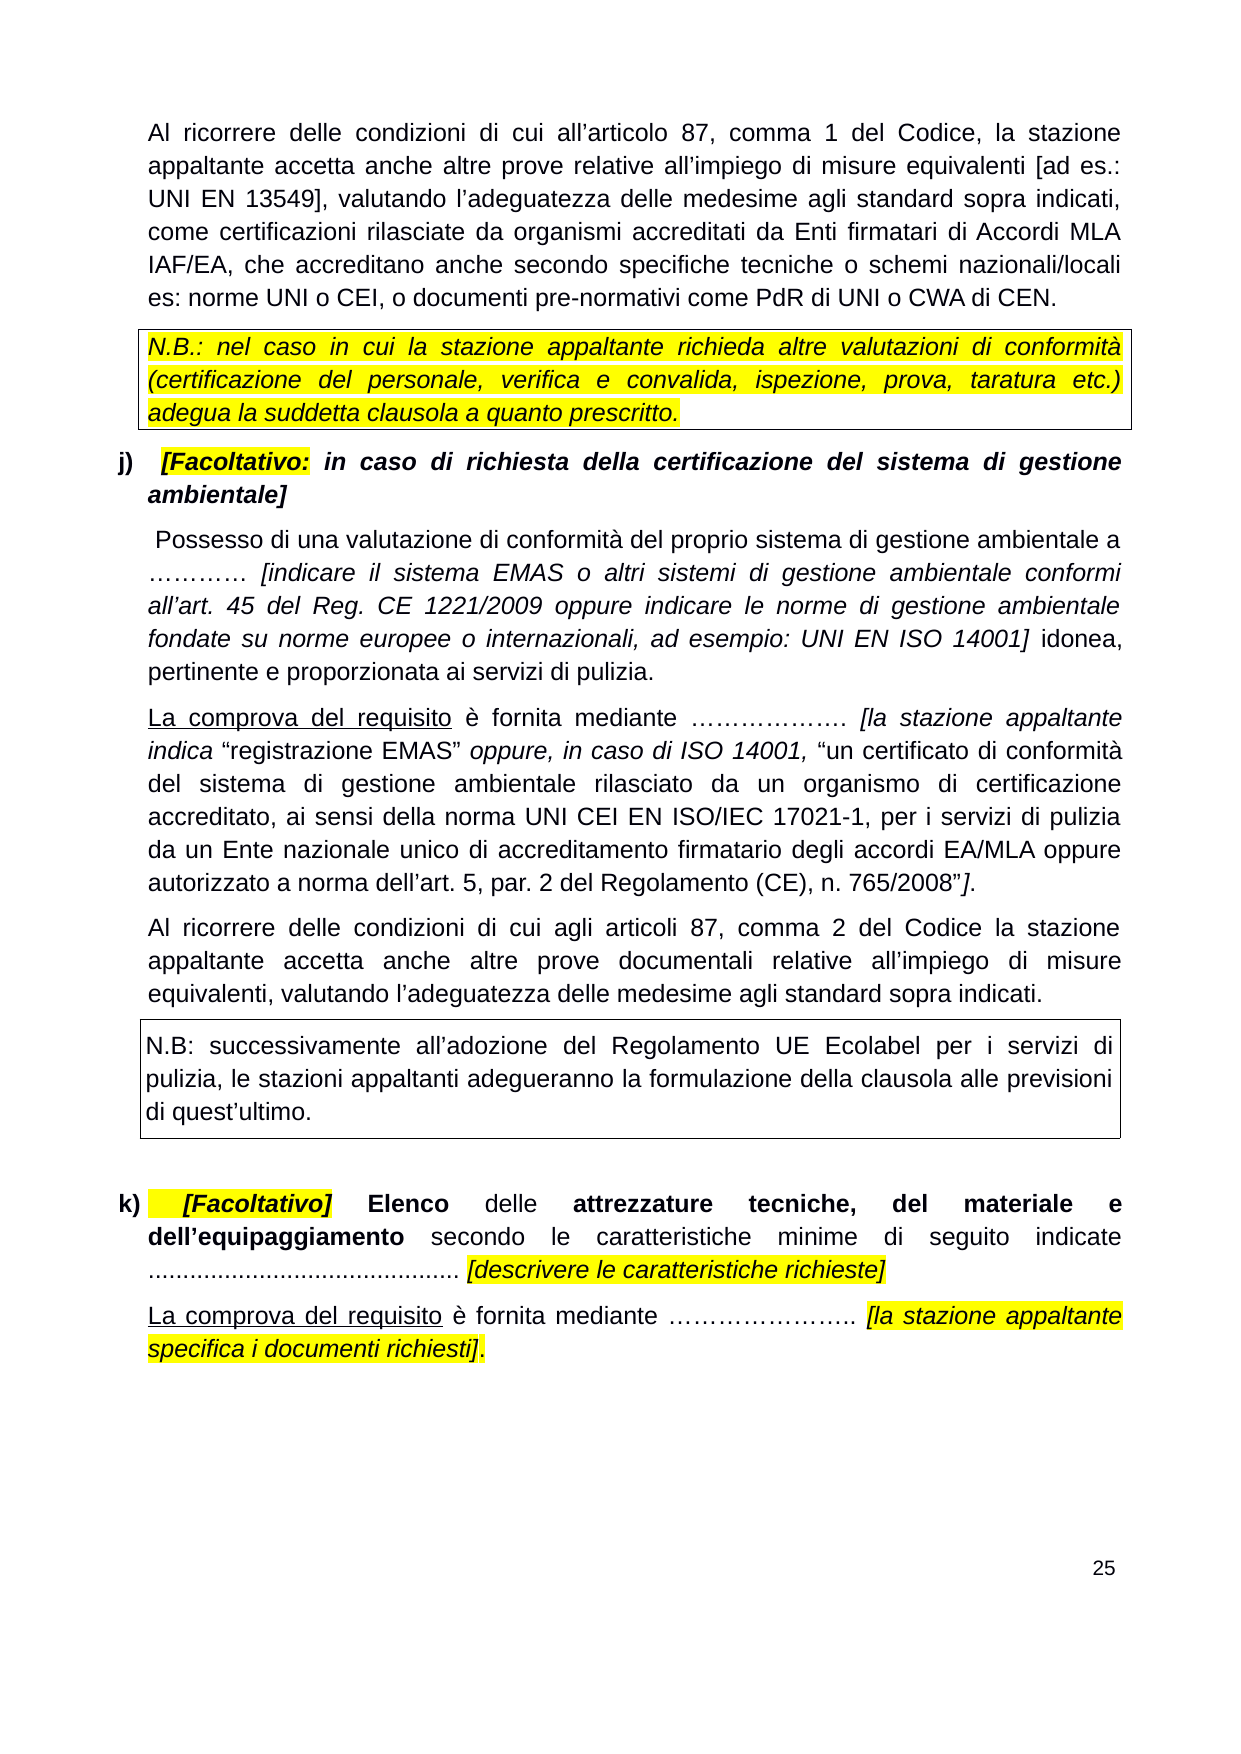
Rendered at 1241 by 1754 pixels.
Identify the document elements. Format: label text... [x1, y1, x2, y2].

list Al ricorrere delle condizioni di cui agli articoli 87, comma 2 del Codice la stazione appaltante accetta anche altre prove documentali relative all’impiego di misure equivalenti, valutando l’adeguatezza delle medesime agli standard sopra indicati. [148, 913, 1123, 1008]
list La comprova del requisito è fornita mediante ………………. [la stazione appaltante indica “registrazione EMAS” oppure, in caso di ISO 14001, “un certificato di conformità del sistema di gestione ambientale rilasciato da un organismo di certificazione accreditato, ai sensi della norma UNI CEI EN ISO/IEC 17021-1, per i servizi di pulizia da un Ente nazionale unico di accreditamento firmatario degli accordi EA/MLA oppure autorizzato a norma dell’art. 5, par. 2 del Regolamento (CE), n. 765/2008”]. [148, 703, 1123, 897]
list Al ricorrere delle condizioni di cui all’articolo 87, comma 1 del Codice, la stazione appaltante accetta anche altre prove relative all’impiego di misure equivalenti [ad es.: UNI EN 13549], valutando l’adeguatezza delle medesime agli standard sopra indicati, come certificazioni rilasciate da organismi accreditati da Enti firmatari di Accordi MLA IAF/EA, che accreditano anche secondo specifiche tecniche o schemi nazionali/locali es: norme UNI o CEI, o documenti pre-normativi come PdR di UNI o CWA di CEN. [148, 118, 1123, 312]
list N.B.: nel caso in cui la stazione appaltante richieda altre valutazioni di conformità (certificazione del personale, verifica e convalida, ispezione, prova, taratura etc.) adegua la suddetta clausola a quanto prescritto. [139, 330, 1131, 429]
list [Facoltativo] Elenco delle attrezzature tecniche, del materiale e dell’equipaggiamento secondo le caratteristiche minime di seguito indicate ............................................. [descrivere le caratteristiche richieste] [118, 1189, 1123, 1284]
list [Facoltativo: in caso di richiesta della certificazione del sistema di gestione ambientale] [118, 447, 1123, 508]
list Possesso di una valutazione di conformità del proprio sistema di gestione ambientale a ………… [indicare il sistema EMAS o altri sistemi di gestione ambientale conformi all’art. 45 del Reg. CE 1221/2009 oppure indicare le norme di gestione ambientale fondate su norme europee o internazionali, ad esempio: UNI EN ISO 14001] idonea, pertinente e proporzionata ai servizi di pulizia. [148, 525, 1123, 686]
text La comprova del requisito è fornita mediante ………………….. [la stazione appaltante specifica i documenti richiesti]. [148, 1301, 1123, 1363]
table_header N.B: successivamente all’adozione del Regolamento UE Ecolabel per i servizi di pulizia, le stazioni appaltanti adegueranno la formulazione della clausola alle previsioni di quest’ultimo. [141, 1020, 1120, 1137]
